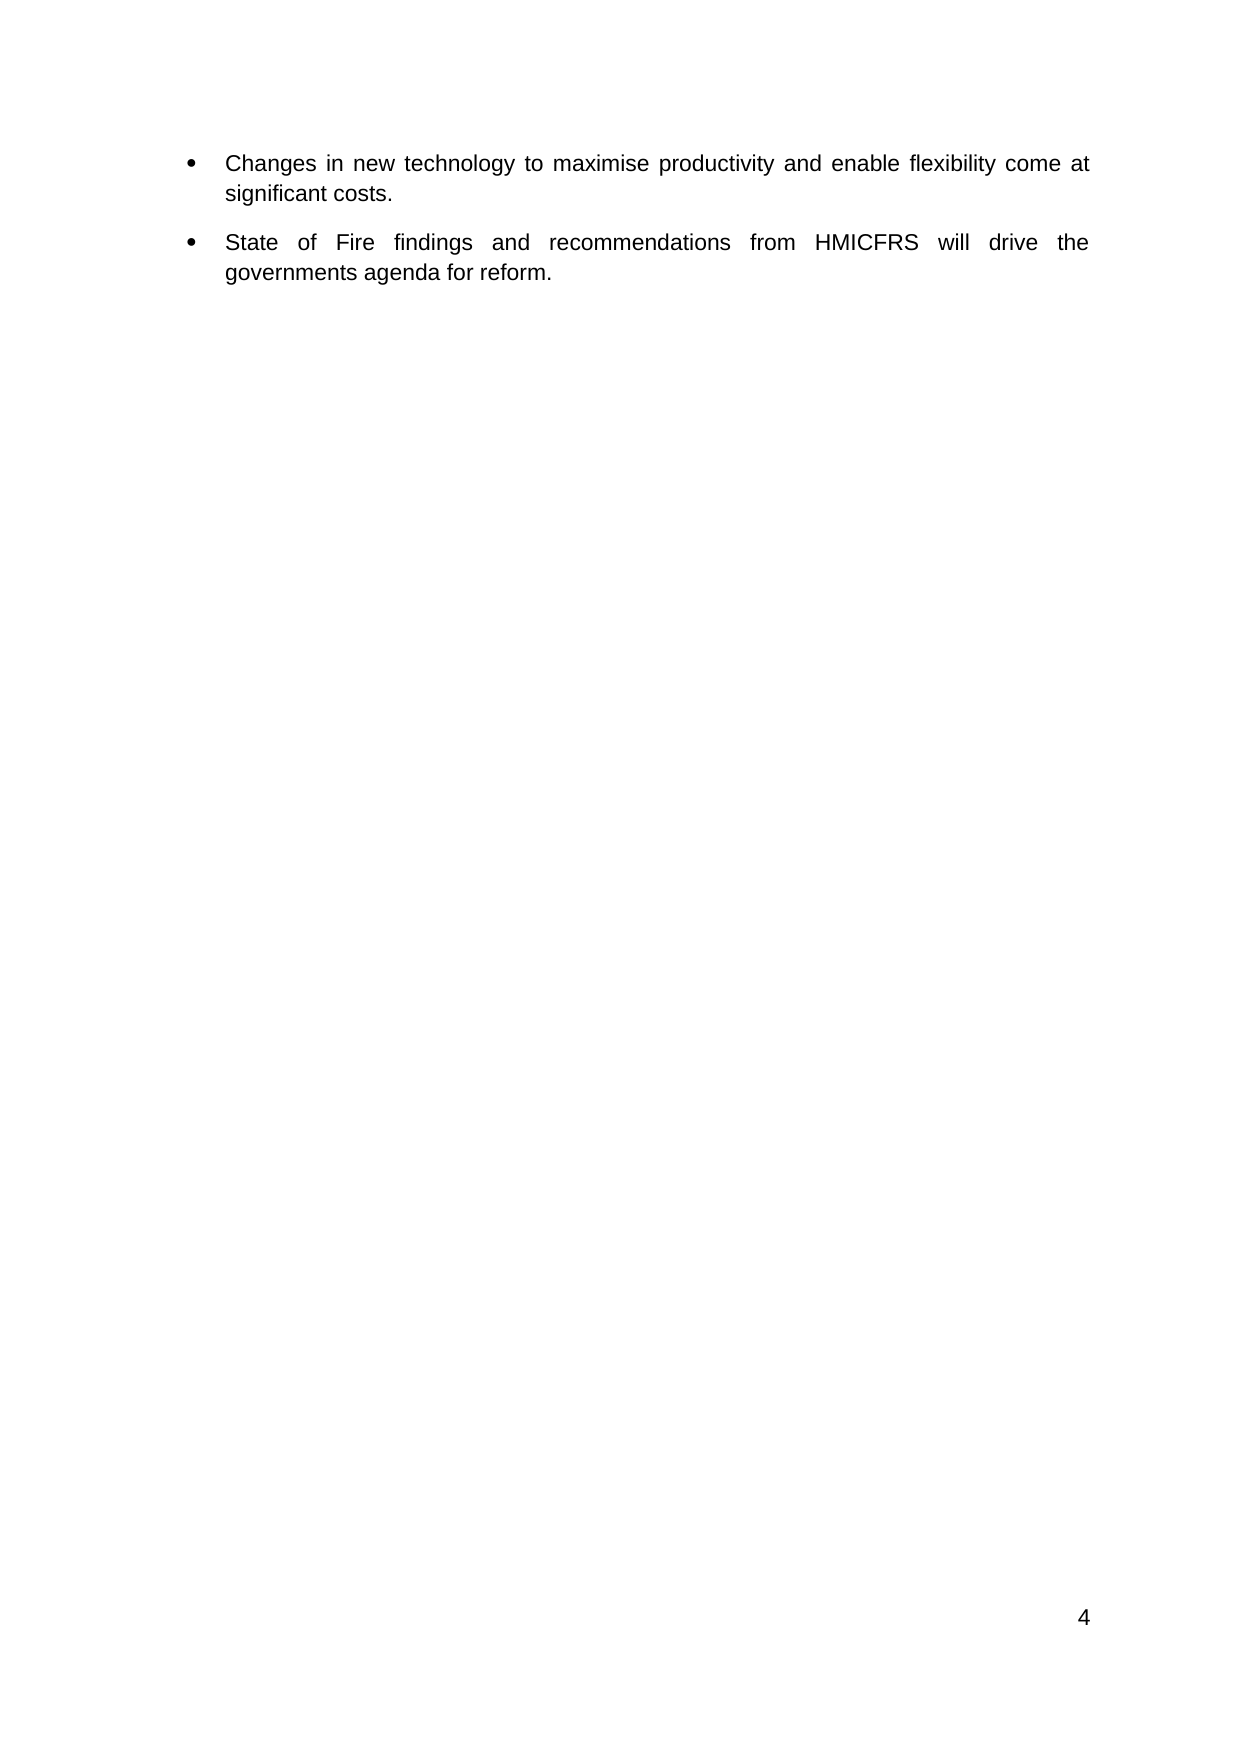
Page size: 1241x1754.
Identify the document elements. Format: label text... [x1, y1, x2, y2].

list State of Fire findings and recommendations from HMICFRS will drive the governments agenda for reform. [187, 229, 1090, 286]
list Changes in new technology to maximise productivity and enable flexibility come at significant costs. [187, 150, 1090, 207]
